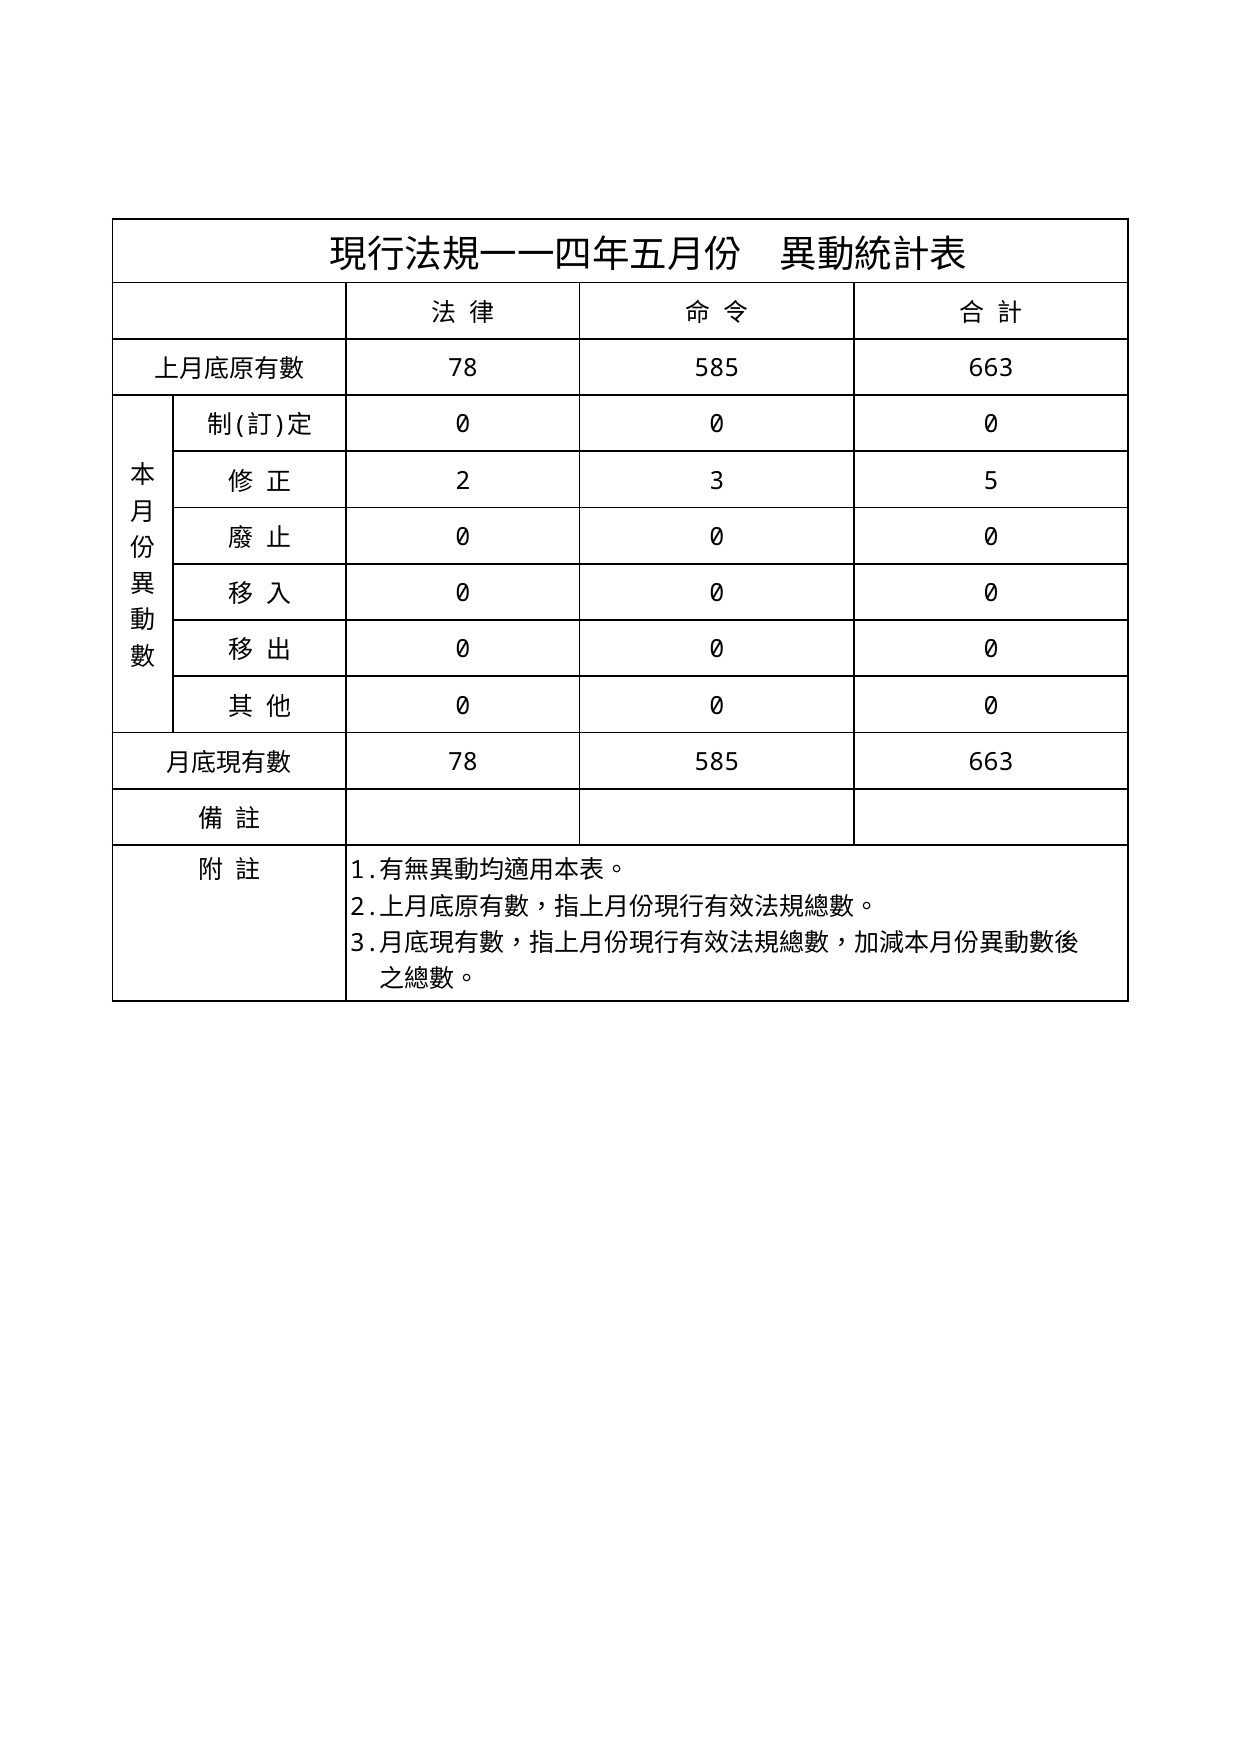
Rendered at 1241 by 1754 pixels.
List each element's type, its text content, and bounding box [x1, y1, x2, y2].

table_cell 廢 止 [174, 508, 345, 563]
table_cell 修 正 [174, 452, 345, 507]
table_cell 0 [347, 396, 579, 450]
table_cell 本 月 份 異 動 數 [113, 396, 172, 732]
table_cell 0 [347, 565, 579, 619]
table_cell 其 他 [174, 677, 345, 732]
table_cell 0 [855, 565, 1127, 619]
table_cell 命 令 [580, 283, 853, 338]
table_cell 0 [580, 621, 853, 675]
table_cell 附 註 [113, 846, 345, 1000]
table_cell 3 [580, 452, 853, 507]
table_cell 0 [347, 508, 579, 563]
table_cell 月底現有數 [113, 733, 345, 788]
table_cell 663 [855, 340, 1127, 394]
table_cell 2 [347, 452, 579, 507]
table_cell 0 [580, 677, 853, 732]
table_cell 585 [580, 340, 853, 394]
table_cell 5 [855, 452, 1127, 507]
table_cell 78 [347, 733, 579, 788]
table_cell 移 入 [174, 565, 345, 619]
table_cell 0 [855, 396, 1127, 450]
table_cell [113, 283, 345, 338]
table_cell 備 註 [113, 790, 345, 844]
table_cell 法 律 [347, 283, 579, 338]
table_cell 合 計 [855, 283, 1127, 338]
table_cell 上月底原有數 [113, 340, 345, 394]
table_cell 0 [855, 621, 1127, 675]
table_cell 1.有無異動均適用本表。 2.上月底原有數，指上月份現行有效法規總數。 3.月底現有數，指上月份現行有效法規總數，加減本月份異動數後 之總數。 [347, 846, 1127, 1000]
table_cell 0 [580, 396, 853, 450]
table_cell 0 [347, 677, 579, 732]
table_cell 0 [347, 621, 579, 675]
table_cell [580, 790, 853, 844]
table_cell [347, 790, 579, 844]
table_cell 制(訂)定 [174, 396, 345, 450]
table_cell [855, 790, 1127, 844]
table_header 現行法規一一四年五月份 異動統計表 [113, 220, 1127, 282]
table_cell 0 [855, 677, 1127, 732]
table_cell 0 [855, 508, 1127, 563]
table_cell 663 [855, 733, 1127, 788]
table_cell 78 [347, 340, 579, 394]
table_cell 585 [580, 733, 853, 788]
table_cell 移 出 [174, 621, 345, 675]
table_cell 0 [580, 508, 853, 563]
table_cell 0 [580, 565, 853, 619]
